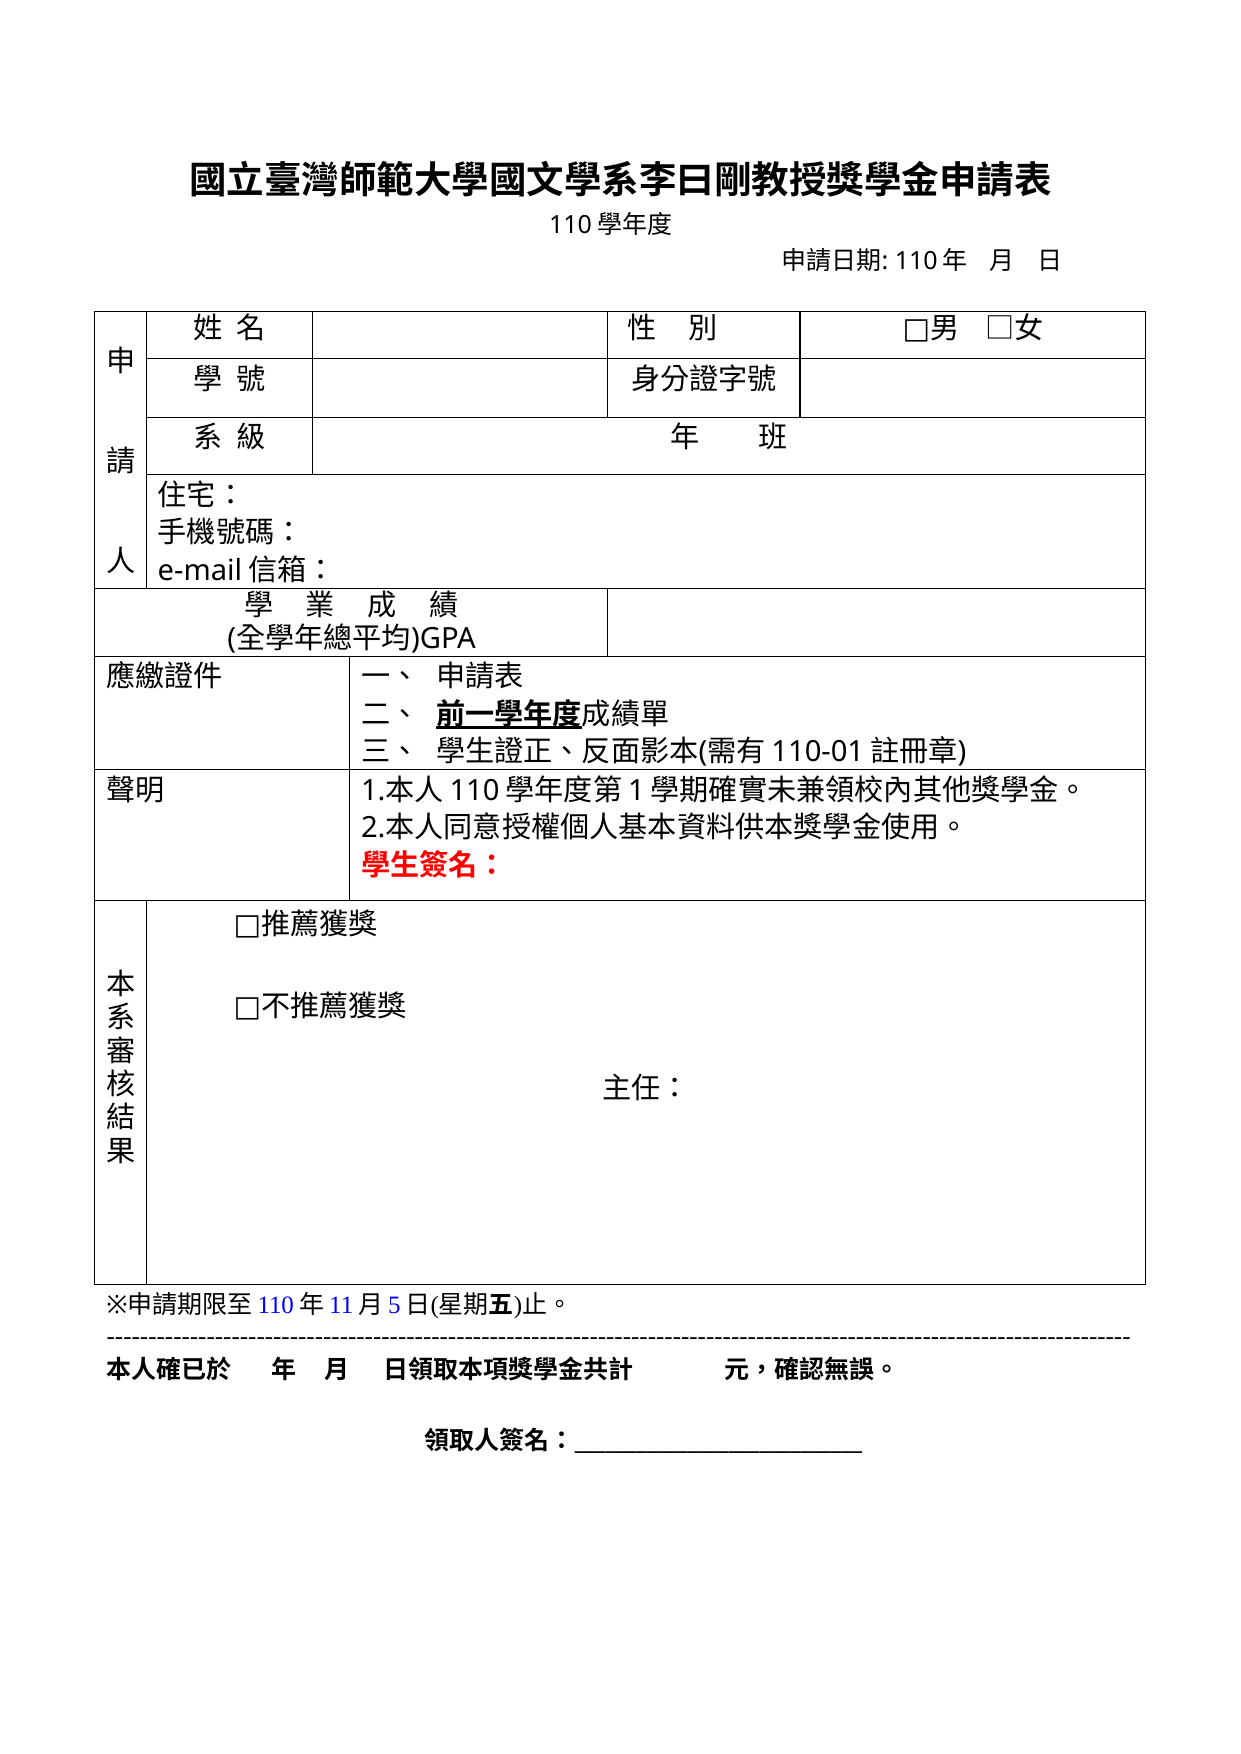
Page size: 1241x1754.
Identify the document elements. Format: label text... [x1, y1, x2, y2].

table_cell 本 系 審 核 結 果 [95, 901, 146, 1284]
table_header □男 □女 [801, 312, 1145, 358]
table_cell 應繳證件 [95, 657, 349, 769]
table_cell 系 級 [147, 418, 312, 474]
table_cell 1.本人110學年度第1學期確實未兼領校內其他獎學金。 2.本人同意授權個人基本資料供本獎學金使用。 學生簽名： [350, 770, 1145, 900]
text --------------------------------------------------------------------------------------------------------------------------- [106, 1321, 1134, 1350]
text 領取人簽名：____________________________ [106, 1420, 1134, 1456]
table_cell 聲明 [95, 770, 349, 900]
text 本人確已於 年 月 日領取本項獎學金共計 元，確認無誤。 [106, 1350, 1134, 1386]
table_cell 申請表 前一學年度成績單 學生證正、反面影本(需有110-01註冊章) [350, 657, 1145, 769]
table_header 姓 名 [147, 312, 312, 358]
text ※申請期限至110年11月5日(星期五)止。 [106, 1285, 1134, 1321]
table_header 性 別 [608, 312, 799, 358]
table_cell 學 業 成 績 (全學年總平均)GPA [95, 589, 607, 656]
table_header [313, 312, 607, 358]
table_cell 住宅： 手機號碼： e-mail信箱： [147, 475, 1145, 588]
table_cell [801, 359, 1145, 417]
text 申請日期: 110年 月 日 [106, 241, 1134, 277]
table_header 申 請 人 [95, 312, 146, 588]
table_cell [608, 589, 1145, 656]
table_cell □推薦獲獎 □不推薦獲獎 主任： [147, 901, 1145, 1284]
table_cell [313, 359, 607, 417]
table_cell 身分證字號 [608, 359, 799, 417]
text 國立臺灣師範大學國文學系李曰剛教授獎學金申請表 [106, 150, 1134, 204]
table_cell 年 班 [313, 418, 1145, 474]
table_cell 學 號 [147, 359, 312, 417]
text 110學年度 [106, 204, 1134, 241]
